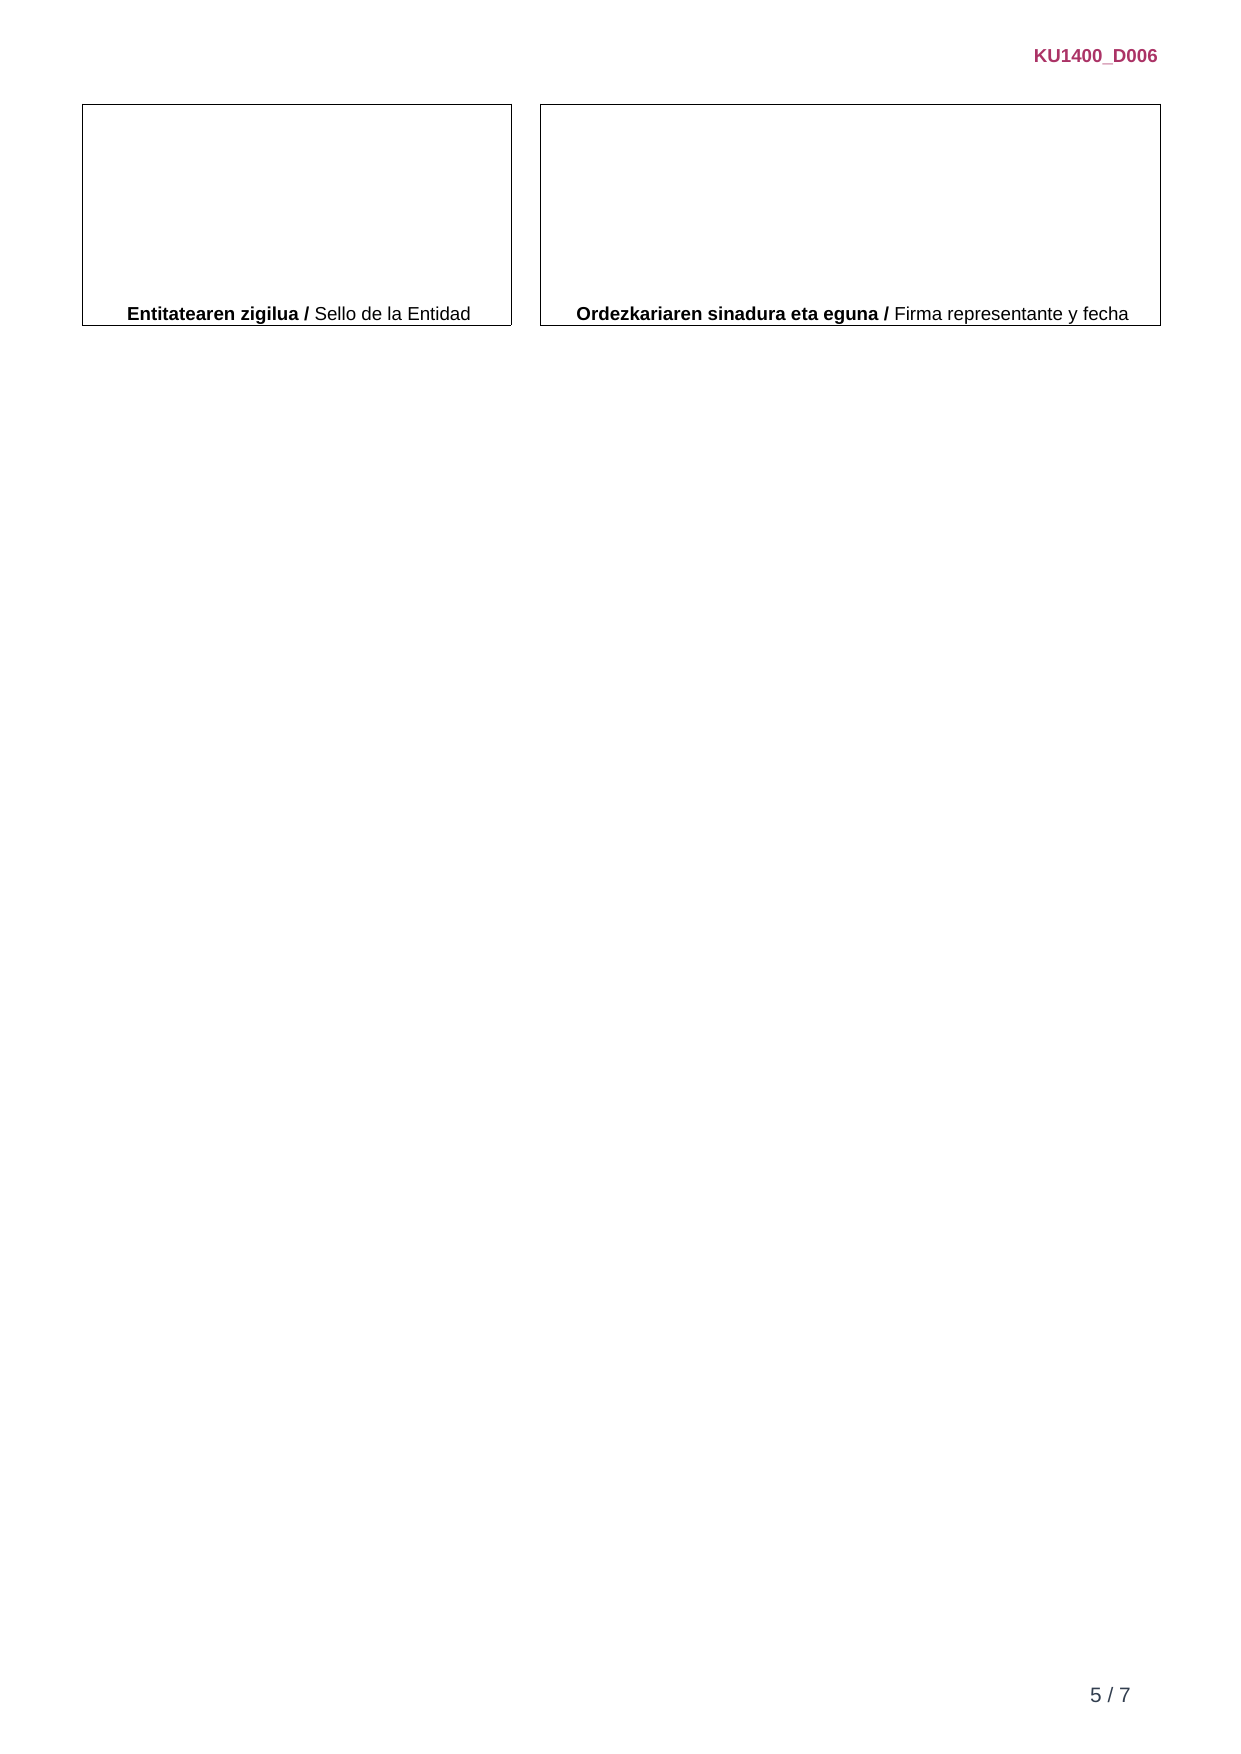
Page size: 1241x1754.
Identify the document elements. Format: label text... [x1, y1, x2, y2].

table_header Entitatearen zigilua / Sello de la Entidad [83, 105, 511, 325]
table_header Ordezkariaren sinadura eta eguna / Firma representante y fecha [541, 105, 1160, 325]
table_header [512, 104, 540, 325]
